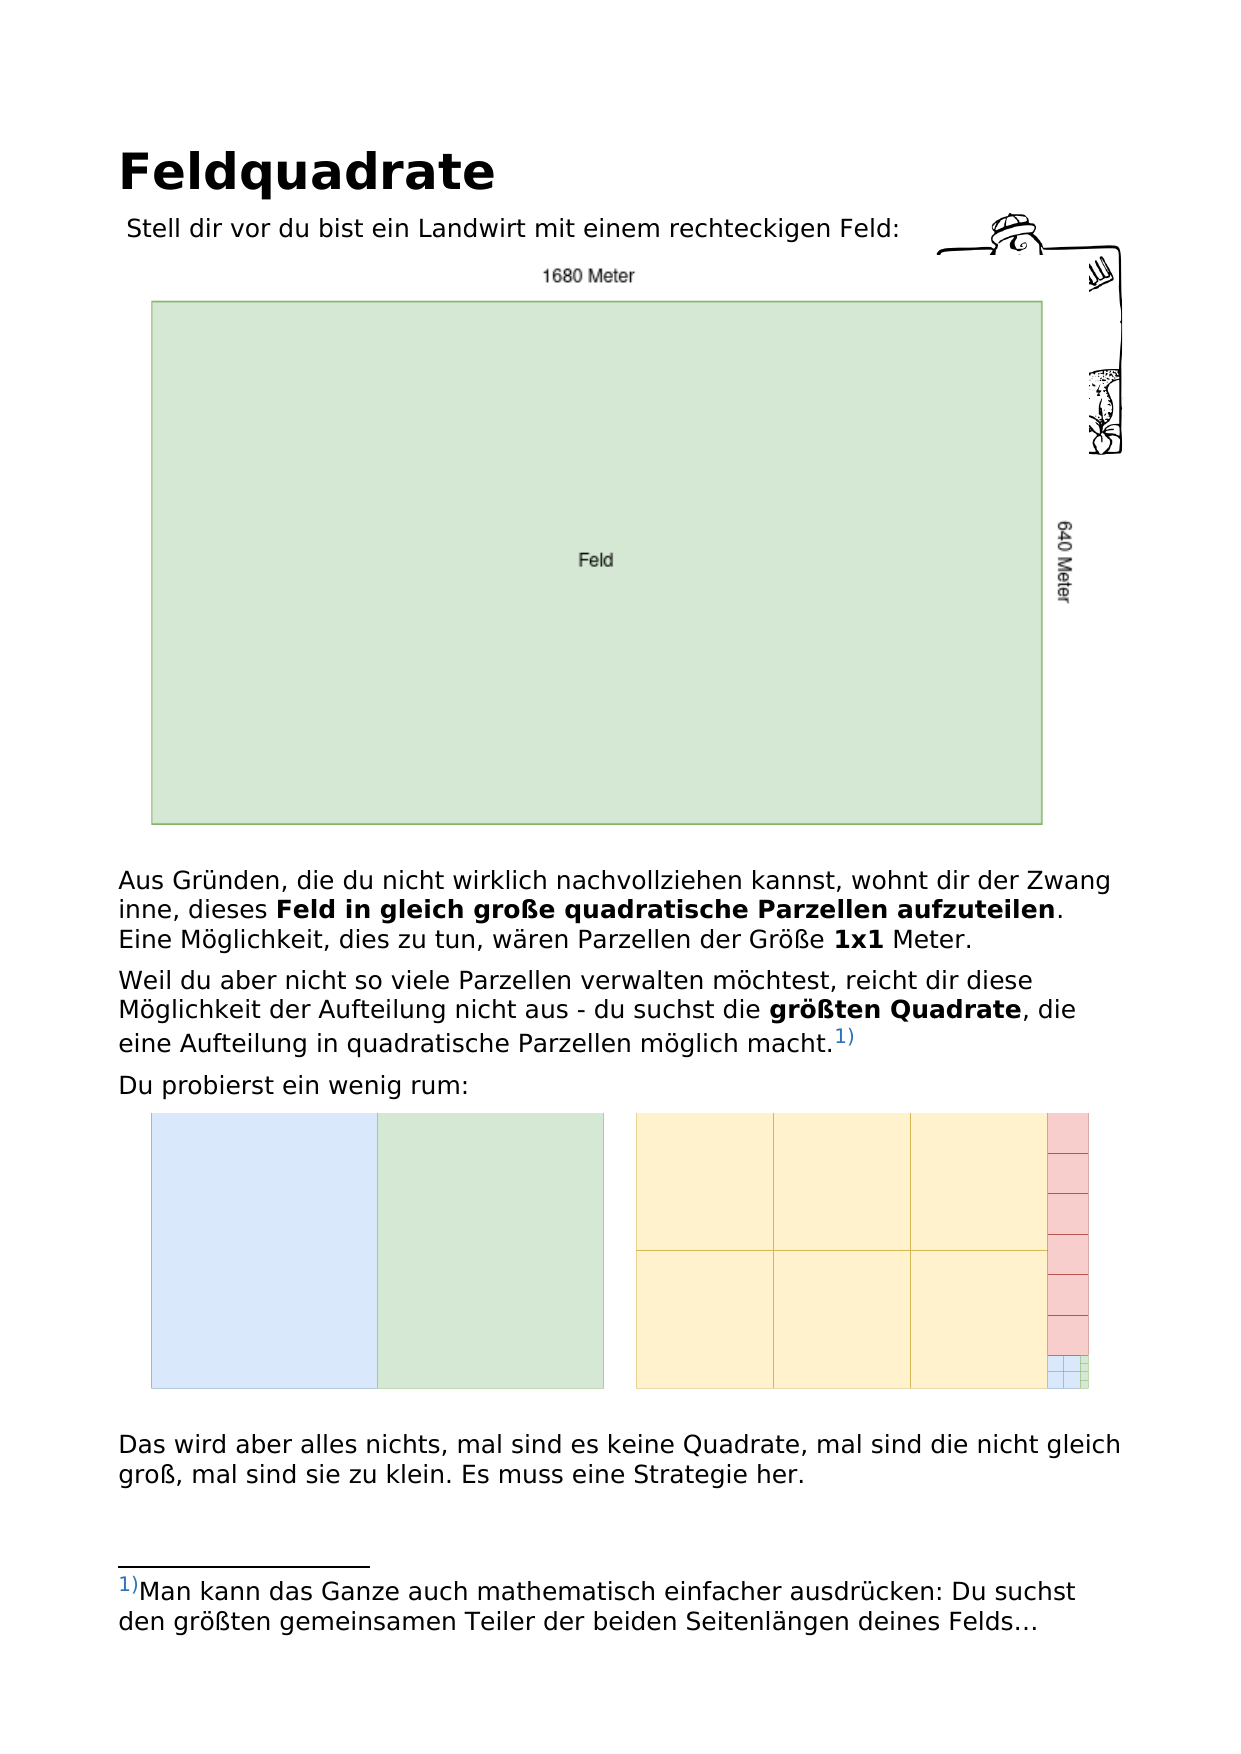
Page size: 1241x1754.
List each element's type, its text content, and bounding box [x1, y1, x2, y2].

picture [151, 213, 1123, 825]
subtitle Feldquadrate [118, 143, 1122, 201]
text Man kann das Ganze auch mathematisch einfacher ausdrücken: Du suchst den größten gemeinsamen Teiler der beiden Seitenlängen deines Felds… [118, 1573, 1122, 1636]
picture [151, 1113, 1089, 1389]
text Stell dir vor du bist ein Landwirt mit einem rechteckigen Feld: [118, 214, 934, 243]
text Weil du aber nicht so viele Parzellen verwalten möchtest, reicht dir diese Möglichkeit der Aufteilung nicht aus - du suchst die größten Quadrate, die eine Aufteilung in quadratische Parzellen möglich macht. [118, 966, 1122, 1059]
text Das wird aber alles nichts, mal sind es keine Quadrate, mal sind die nicht gleich groß, mal sind sie zu klein. Es muss eine Strategie her. [118, 1431, 1122, 1489]
text Du probierst ein wenig rum: [118, 1071, 1122, 1101]
text Aus Gründen, die du nicht wirklich nachvollziehen kannst, wohnt dir der Zwang inne, dieses Feld in gleich große quadratische Parzellen aufzuteilen. Eine Möglichkeit, dies zu tun, wären Parzellen der Größe 1x1 Meter. [118, 866, 1122, 954]
